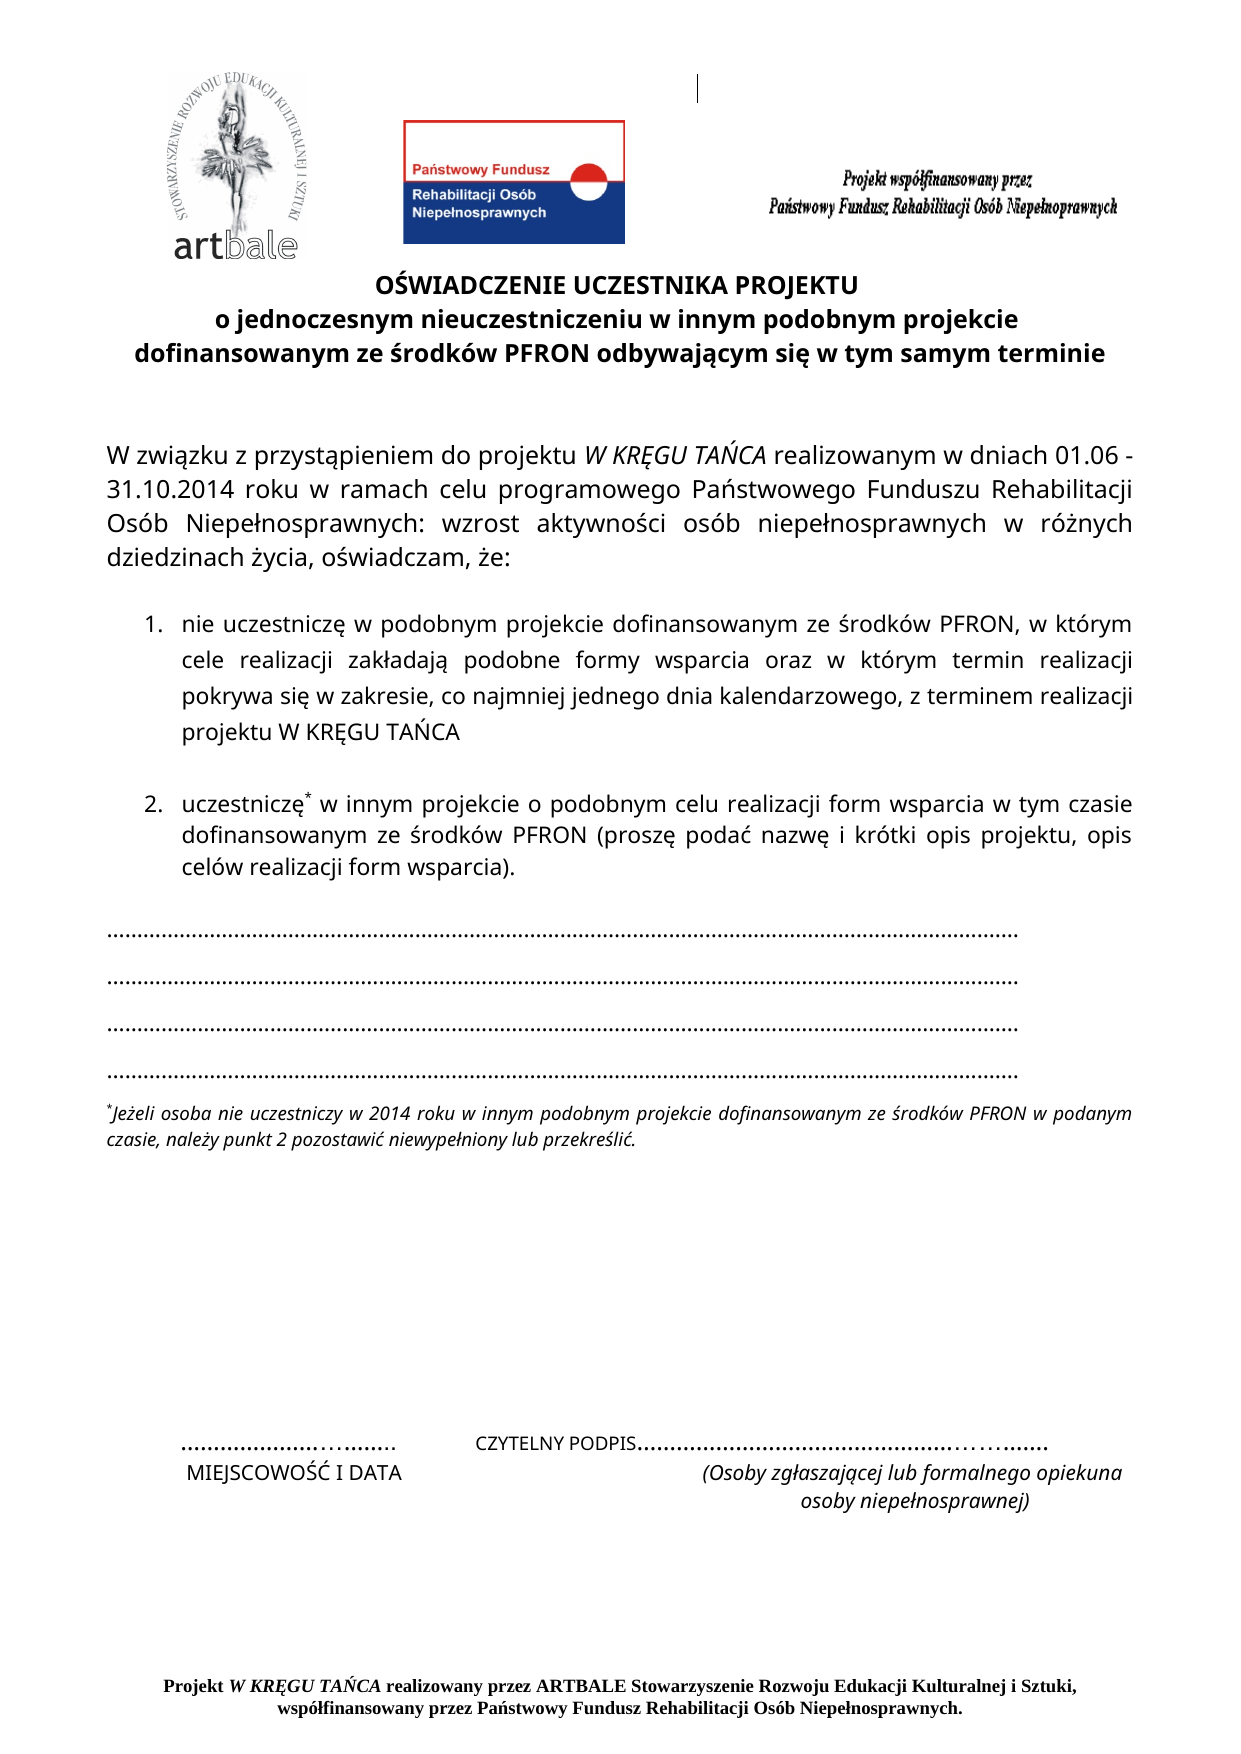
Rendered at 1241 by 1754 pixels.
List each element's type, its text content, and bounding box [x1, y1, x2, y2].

text OŚWIADCZENIE UCZESTNIKA PROJEKTU [106, 165, 1134, 302]
list nie uczestniczę w podobnym projekcie dofinansowanym ze środków PFRON, w którym cele realizacji zakładają podobne formy wsparcia oraz w którym termin realizacji pokrywa się w zakresie, co najmniej jednego dnia kalendarzowego, z terminem realizacji projektu W KRĘGU TAŃCA [144, 608, 1134, 747]
list ……………………………………………………………………………………………………………………………………. [106, 960, 1134, 991]
text osoby niepełnosprawnej) [623, 1486, 1134, 1515]
text dofinansowanym ze środków PFRON odbywającym się w tym samym terminie [106, 336, 1134, 370]
text ………………………….. CZYTELNY PODPIS……………………………………………………. [106, 1424, 1134, 1458]
text o jednoczesnym nieuczestniczeniu w innym podobnym projekcie [106, 302, 1134, 336]
text W związku z przystąpieniem do projektu W KRĘGU TAŃCA realizowanym w dniach 01.06 - 31.10.2014 roku w ramach celu programowego Państwowego Funduszu Rehabilitacji Osób Niepełnosprawnych: wzrost aktywności osób niepełnosprawnych w różnych dziedzinach życia, oświadczam, że: [106, 438, 1134, 574]
list ……………………………………………………………………………………………………………………………………. [106, 1007, 1134, 1038]
picture [766, 160, 1134, 245]
list ……………………………………………………………………………………………………………………………………. [106, 1053, 1134, 1085]
picture [166, 72, 307, 259]
list *Jeżeli osoba nie uczestniczy w 2014 roku w innym podobnym projekcie dofinansowanym ze środków PFRON w podanym czasie, należy punkt 2 pozostawić niewypełniony lub przekreślić. [106, 1100, 1134, 1151]
list uczestniczę* w innym projekcie o podobnym celu realizacji form wsparcia w tym czasie dofinansowanym ze środków PFRON (proszę podać nazwę i krótki opis projektu, opis celów realizacji form wsparcia). [144, 788, 1134, 882]
text MIEJSCOWOŚĆ I DATA (Osoby zgłaszającej lub formalnego opiekuna [106, 1458, 1134, 1486]
list ……………………………………………………………………………………………………………………………………. [106, 913, 1134, 944]
picture [403, 120, 625, 244]
